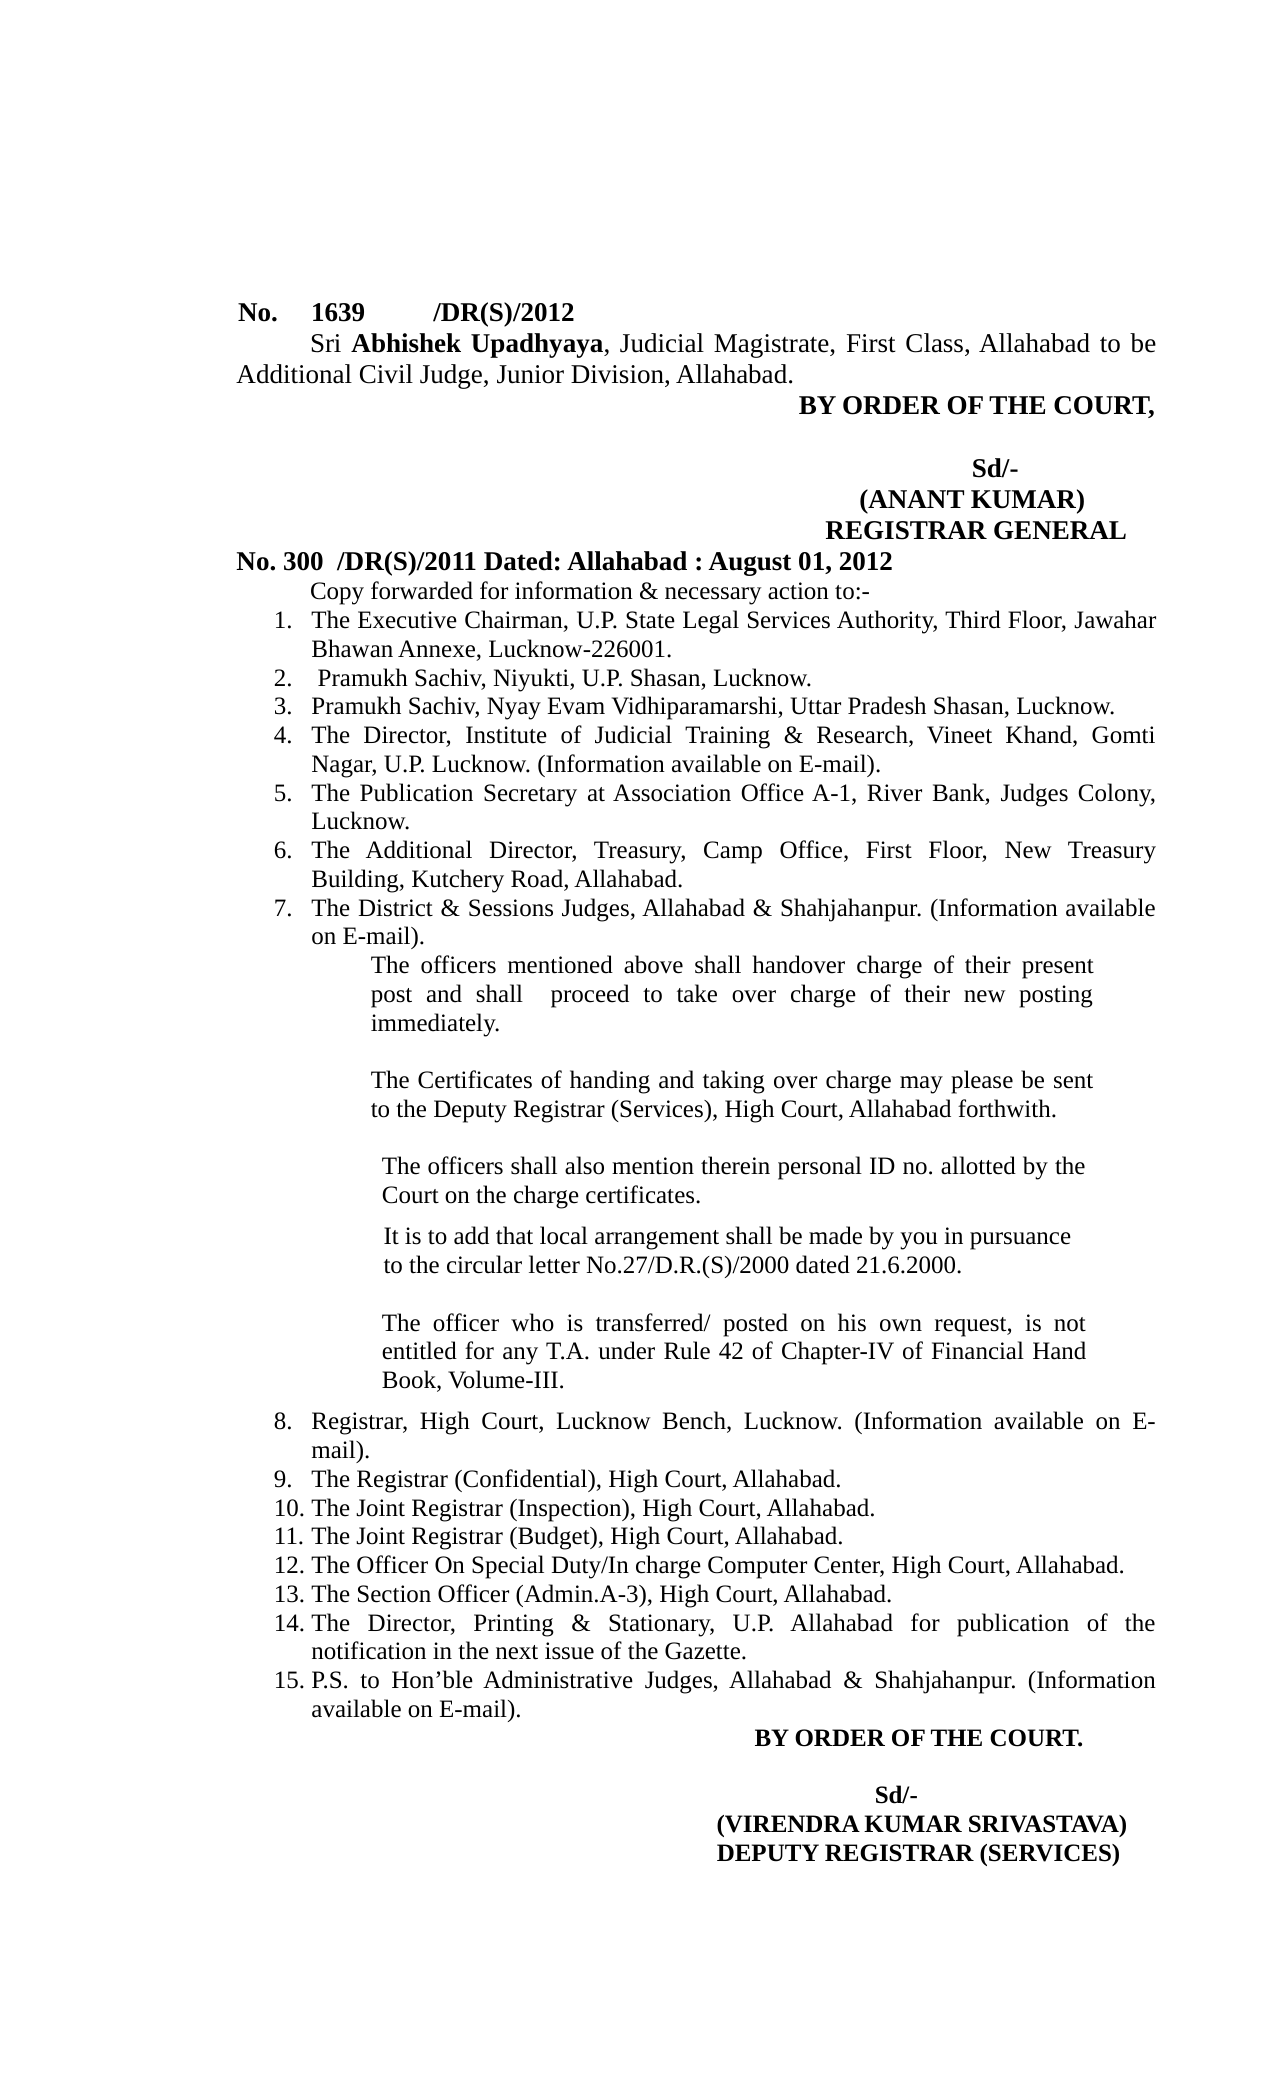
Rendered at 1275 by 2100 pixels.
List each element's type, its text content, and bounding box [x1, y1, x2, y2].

text The Certificates of handing and taking over charge may please be sent to the Deputy Registrar (Services), High Court, Allahabad forthwith. [371, 1065, 1094, 1123]
list The Director, Institute of Judicial Training & Research, Vineet Khand, Gomti Nagar, U.P. Lucknow. (Information available on E-mail). [274, 720, 1157, 778]
list BY ORDER OF THE COURT. [274, 1723, 1157, 1751]
text BY ORDER OF THE COURT, [236, 389, 1157, 421]
list Registrar, High Court, Lucknow Bench, Lucknow. (Information available on E-mail). [274, 1406, 1157, 1464]
list The Additional Director, Treasury, Camp Office, First Floor, New Treasury Building, Kutchery Road, Allahabad. [274, 835, 1157, 893]
list P.S. to Hon’ble Administrative Judges, Allahabad & Shahjahanpur. (Information available on E-mail). [274, 1665, 1157, 1723]
list The Section Officer (Admin.A-3), High Court, Allahabad. [274, 1579, 1157, 1608]
table_header 1639 [292, 296, 422, 327]
list Pramukh Sachiv, Nyay Evam Vidhiparamarshi, Uttar Pradesh Shasan, Lucknow. [274, 691, 1157, 720]
subtitle No. 300 /DR(S)/2011 Dated: Allahabad : August 01, 2012 [236, 545, 1154, 576]
text The officer who is transferred/ posted on his own request, is not entitled for any T.A. under Rule 42 of Chapter-IV of Financial Hand Book, Volume-III. [382, 1308, 1087, 1394]
text The officers shall also mention therein personal ID no. allotted by the Court on the charge certificates. [382, 1151, 1087, 1209]
table_header /DR(S)/2012 [422, 296, 614, 327]
text Sri Abhishek Upadhyaya, Judicial Magistrate, First Class, Allahabad to be Additional Civil Judge, Junior Division, Allahabad. [236, 327, 1157, 389]
text The officers mentioned above shall handover charge of their present post and shall proceed to take over charge of their new posting immediately. [371, 950, 1094, 1036]
list The District & Sessions Judges, Allahabad & Shahjahanpur. (Information available on E-mail). [274, 893, 1157, 950]
text It is to add that local arrangement shall be made by you in pursuance to the circular letter No.27/D.R.(S)/2000 dated 21.6.2000. [236, 1221, 1157, 1279]
list The Publication Secretary at Association Office A-1, River Bank, Judges Colony, Lucknow. [274, 778, 1157, 835]
list The Joint Registrar (Inspection), High Court, Allahabad. [274, 1493, 1157, 1521]
list Pramukh Sachiv, Niyukti, U.P. Shasan, Lucknow. [274, 663, 1157, 691]
list The Officer On Special Duty/In charge Computer Center, High Court, Allahabad. [274, 1550, 1157, 1579]
text Copy forwarded for information & necessary action to:- [236, 576, 1157, 605]
text DEPUTY REGISTRAR (SERVICES) [611, 1838, 1157, 1866]
list The Joint Registrar (Budget), High Court, Allahabad. [274, 1521, 1157, 1550]
text (VIRENDRA KUMAR SRIVASTAVA) [236, 1809, 1157, 1838]
list The Director, Printing & Stationary, U.P. Allahabad for publication of the notification in the next issue of the Gazette. [274, 1608, 1157, 1665]
text REGISTRAR GENERAL [236, 514, 1157, 545]
text (ANANT KUMAR) [236, 483, 1157, 514]
text Sd/- [86, 452, 1157, 483]
table_header No. [227, 296, 292, 327]
list The Executive Chairman, U.P. State Legal Services Authority, Third Floor, Jawahar Bhawan Annexe, Lucknow-226001. [274, 605, 1157, 663]
list The Registrar (Confidential), High Court, Allahabad. [274, 1464, 1157, 1493]
text Sd/- [236, 1780, 1157, 1809]
